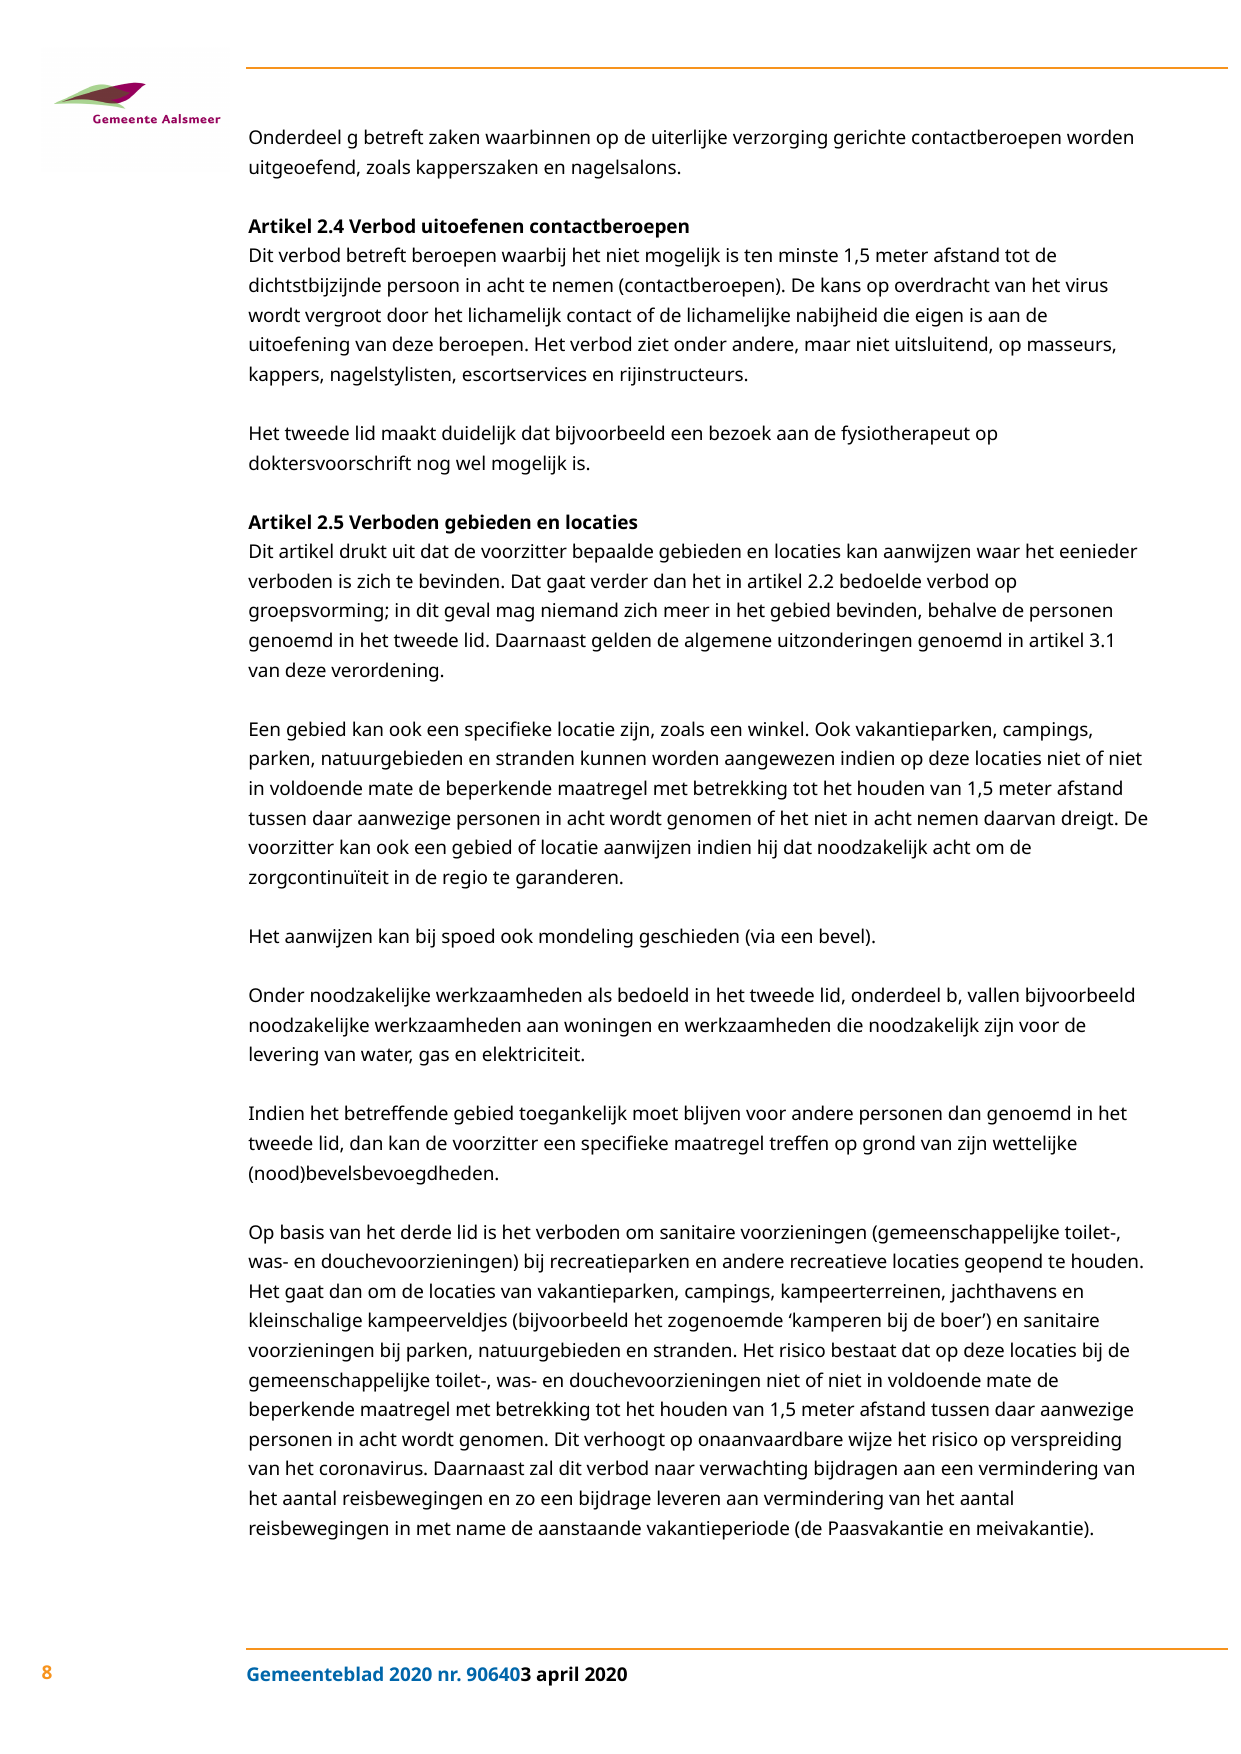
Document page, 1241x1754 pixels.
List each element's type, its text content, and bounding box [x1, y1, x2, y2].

text Dit artikel drukt uit dat de voorzitter bepaalde gebieden en locaties kan aanwijzen waar het eenieder verboden is zich te bevinden. Dat gaat verder dan het in artikel 2.2 bedoelde verbod op groepsvorming; in dit geval mag niemand zich meer in het gebied bevinden, behalve de personen genoemd in het tweede lid. Daarnaast gelden de algemene uitzonderingen genoemd in artikel 3.1 van deze verordening. [248, 538, 1152, 683]
picture [41, 47, 231, 172]
text Onder noodzakelijke werkzaamheden als bedoeld in het tweede lid, onderdeel b, vallen bijvoorbeeld noodzakelijke werkzaamheden aan woningen en werkzaamheden die noodzakelijk zijn voor de levering van water, gas en elektriciteit. [248, 982, 1152, 1067]
text Het aanwijzen kan bij spoed ook mondeling geschieden (via een bevel). [248, 923, 1152, 949]
text Dit verbod betreft beroepen waarbij het niet mogelijk is ten minste 1,5 meter afstand tot de dichtstbijzijnde persoon in acht te nemen (contactberoepen). De kans op overdracht van het virus wordt vergroot door het lichamelijk contact of de lichamelijke nabijheid die eigen is aan de uitoefening van deze beroepen. Het verbod ziet onder andere, maar niet uitsluitend, op masseurs, kappers, nagelstylisten, escortservices en rijinstructeurs. [248, 243, 1152, 387]
text Op basis van het derde lid is het verboden om sanitaire voorzieningen (gemeenschappelijke toilet-, was- en douchevoorzieningen) bij recreatieparken en andere recreatieve locaties geopend te houden. Het gaat dan om de locaties van vakantieparken, campings, kampeerterreinen, jachthavens en kleinschalige kampeerveldjes (bijvoorbeeld het zogenoemde ‘kamperen bij de boer’) en sanitaire voorzieningen bij parken, natuurgebieden en stranden. Het risico bestaat dat op deze locaties bij de gemeenschappelijke toilet-, was- en douchevoorzieningen niet of niet in voldoende mate de beperkende maatregel met betrekking tot het houden van 1,5 meter afstand tussen daar aanwezige personen in acht wordt genomen. Dit verhoogt op onaanvaardbare wijze het risico op verspreiding van het coronavirus. Daarnaast zal dit verbod naar verwachting bijdragen aan een vermindering van het aantal reisbewegingen en zo een bijdrage leveren aan vermindering van het aantal reisbewegingen in met name de aanstaande vakantieperiode (de Paasvakantie en meivakantie). [248, 1219, 1152, 1541]
text Artikel 2.4 Verbod uitoefenen contactberoepen [248, 213, 1152, 239]
text Artikel 2.5 Verboden gebieden en locaties [248, 509, 1152, 535]
text Het tweede lid maakt duidelijk dat bijvoorbeeld een bezoek aan de fysiotherapeut op doktersvoorschrift nog wel mogelijk is. [248, 420, 1152, 476]
text Onderdeel g betreft zaken waarbinnen op de uiterlijke verzorging gerichte contactberoepen worden uitgeoefend, zoals kapperszaken en nagelsalons. [248, 124, 1152, 180]
text Indien het betreffende gebied toegankelijk moet blijven voor andere personen dan genoemd in het tweede lid, dan kan de voorzitter een specifieke maatregel treffen op grond van zijn wettelijke (nood)bevelsbevoegdheden. [248, 1101, 1152, 1186]
text Een gebied kan ook een specifieke locatie zijn, zoals een winkel. Ook vakantieparken, campings, parken, natuurgebieden en stranden kunnen worden aangewezen indien op deze locaties niet of niet in voldoende mate de beperkende maatregel met betrekking tot het houden van 1,5 meter afstand tussen daar aanwezige personen in acht wordt genomen of het niet in acht nemen daarvan dreigt. De voorzitter kan ook een gebied of locatie aanwijzen indien hij dat noodzakelijk acht om de zorgcontinuïteit in de regio te garanderen. [248, 716, 1152, 890]
